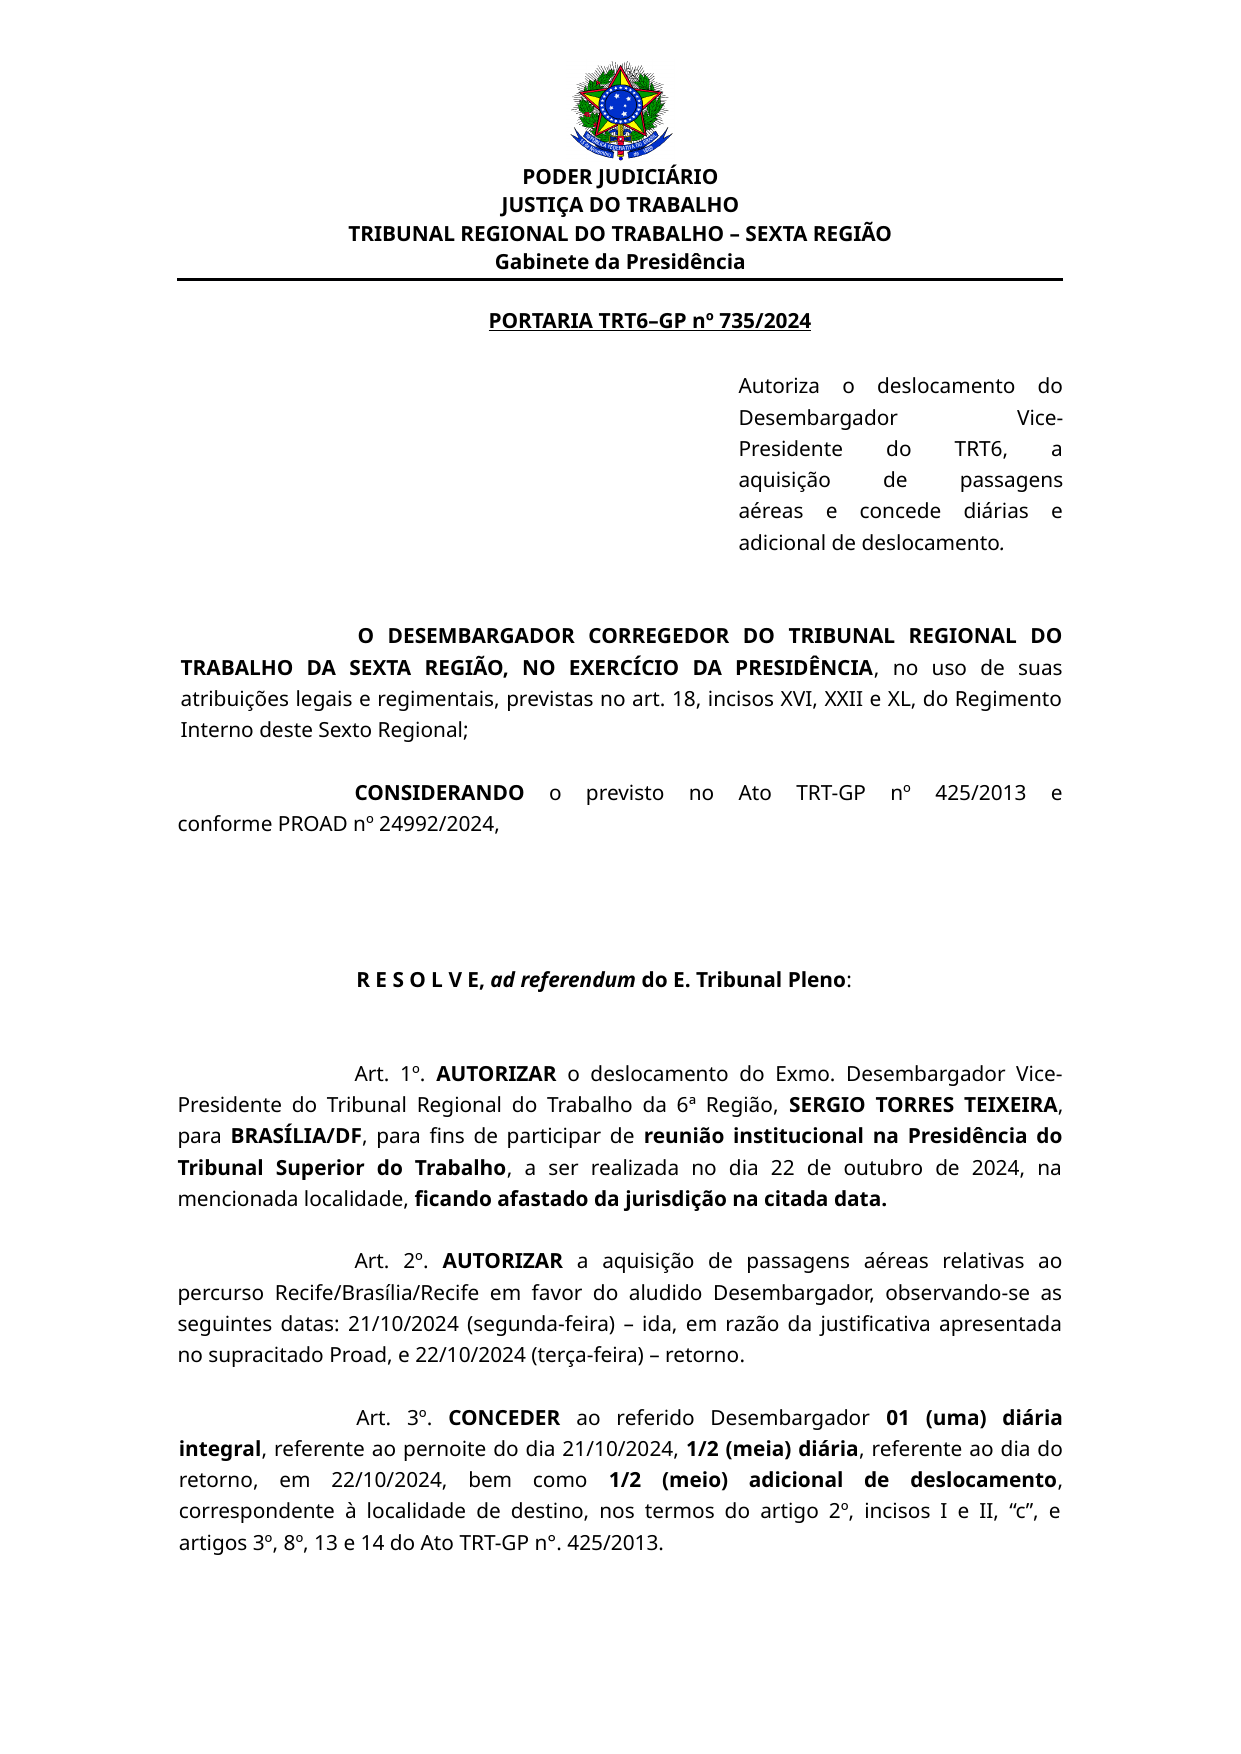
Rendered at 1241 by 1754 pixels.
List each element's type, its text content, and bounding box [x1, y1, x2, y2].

picture [565, 59, 675, 162]
text PODER JUDICIÁRIO [177, 162, 1063, 190]
text JUSTIÇA DO TRABALHO [177, 190, 1063, 219]
text Art. 2º. AUTORIZAR a aquisição de passagens aéreas relativas ao percurso Recife/Brasília/Recife em favor do aludido Desembargador, observando-se as seguintes datas: 21/10/2024 (segunda-feira) – ida, em razão da justificativa apresentada no supracitado Proad, e 22/10/2024 (terça-feira) – retorno. [177, 1244, 1063, 1369]
text Autoriza o deslocamento do Desembargador Vice- Presidente do TRT6, a aquisição de passagens aéreas e concede diárias e adicional de deslocamento. [738, 369, 1063, 556]
text O DESEMBARGADOR CORREGEDOR DO TRIBUNAL REGIONAL DO TRABALHO DA SEXTA REGIÃO, NO EXERCÍCIO DA PRESIDÊNCIA, no uso de suas atribuições legais e regimentais, previstas no art. 18, incisos XVI, XXII e XL, do Regimento Interno deste Sexto Regional; [180, 619, 1063, 744]
text Art. 1º. AUTORIZAR o deslocamento do Exmo. Desembargador Vice-Presidente do Tribunal Regional do Trabalho da 6ª Região, SERGIO TORRES TEIXEIRA, para BRASÍLIA/DF, para fins de participar de reunião institucional na Presidência do Tribunal Superior do Trabalho, a ser realizada no dia 22 de outubro de 2024, na mencionada localidade, ficando afastado da jurisdição na citada data. [177, 1056, 1063, 1213]
text CONSIDERANDO o previsto no Ato TRT-GP nº 425/2013 e conforme PROAD nº 24992/2024, [177, 775, 1063, 838]
text Art. 3º. CONCEDER ao referido Desembargador 01 (uma) diária integral, referente ao pernoite do dia 21/10/2024, 1/2 (meia) diária, referente ao dia do retorno, em 22/10/2024, bem como 1/2 (meio) adicional de deslocamento, correspondente à localidade de destino, nos termos do artigo 2º, incisos I e II, “c”, e artigos 3º, 8º, 13 e 14 do Ato TRT-GP n°. 425/2013. [179, 1400, 1063, 1556]
subtitle PORTARIA TRT6–GP nº 735/2024 [236, 306, 1063, 334]
text Gabinete da Presidência [177, 247, 1063, 278]
text TRIBUNAL REGIONAL DO TRABALHO – SEXTA REGIÃO [177, 219, 1063, 247]
text R E S O L V E, ad referendum do E. Tribunal Pleno: [179, 963, 1063, 994]
